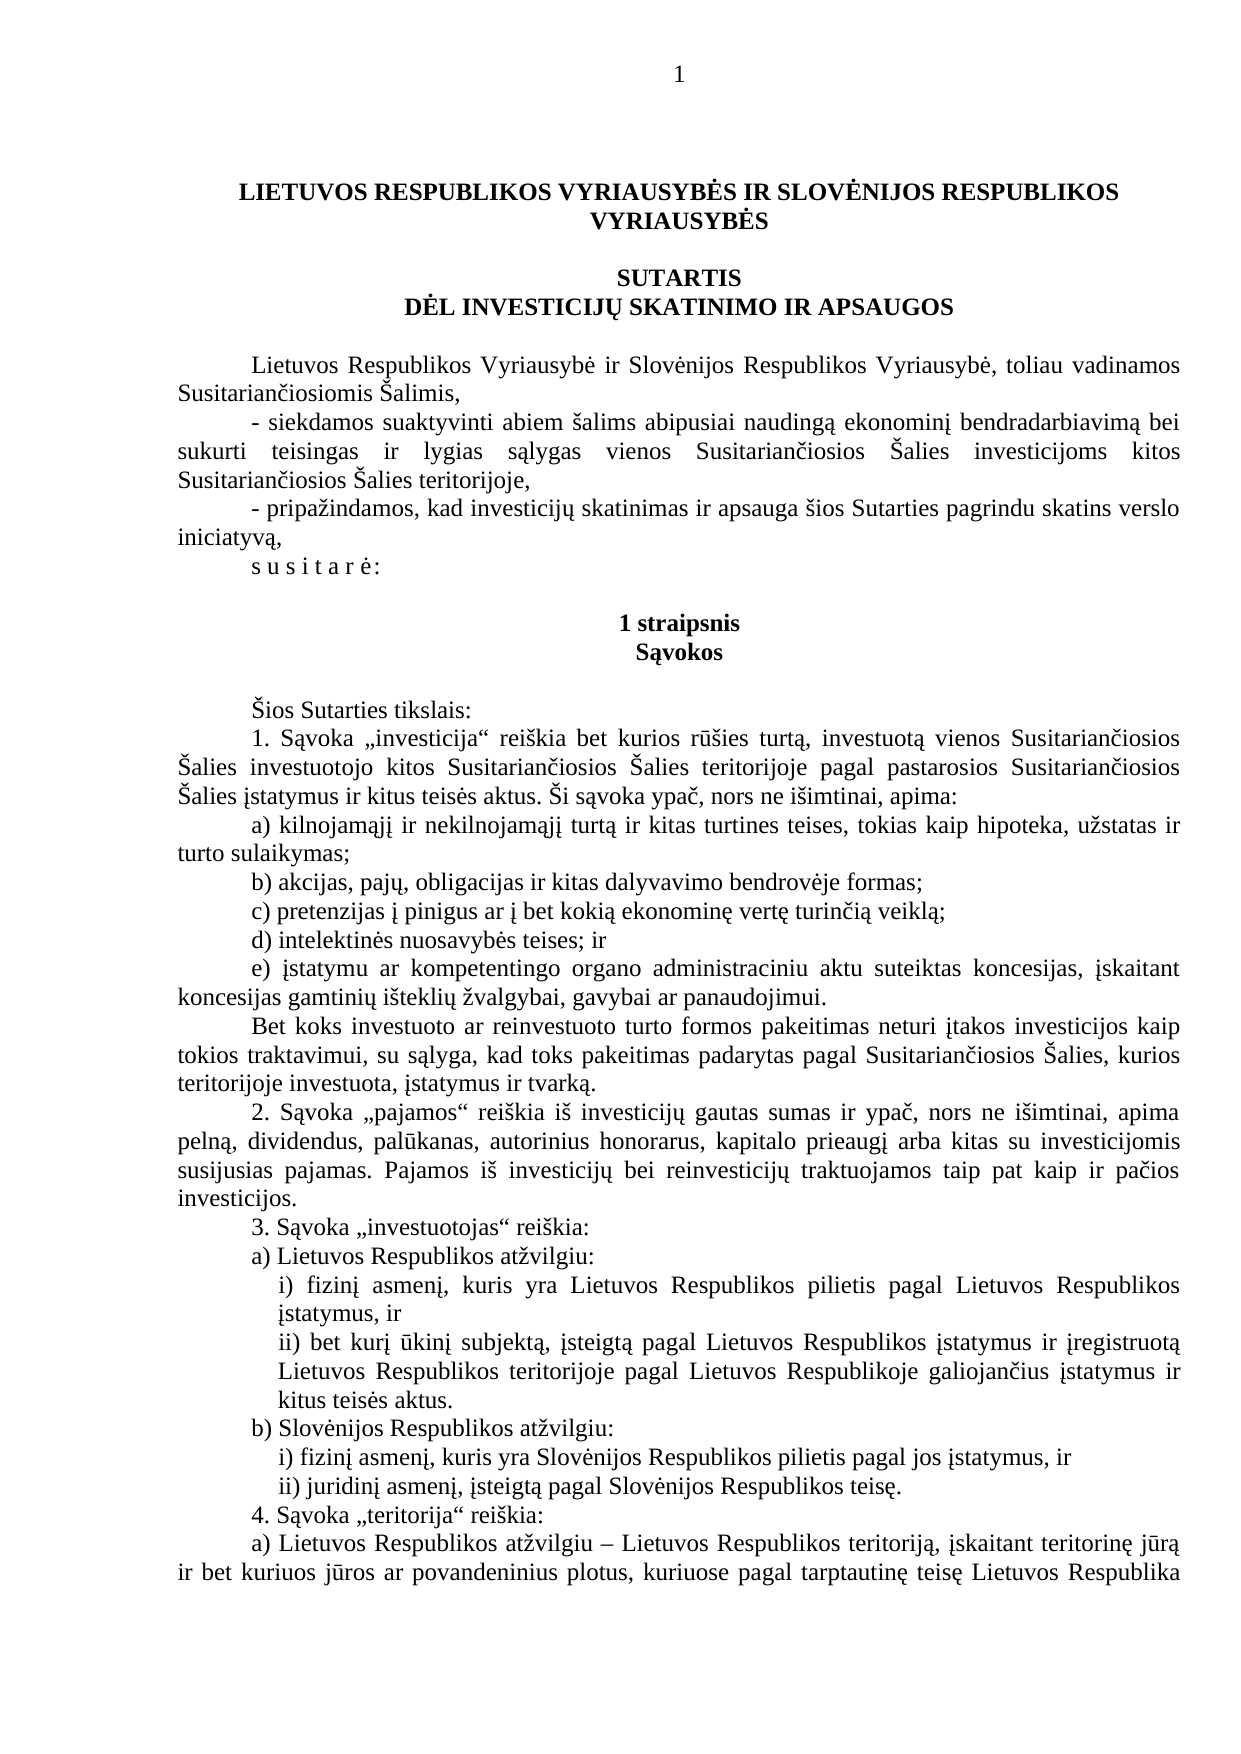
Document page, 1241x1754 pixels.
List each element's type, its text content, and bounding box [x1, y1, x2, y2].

text a) Lietuvos Respublikos atžvilgiu – Lietuvos Respublikos teritoriją, įskaitant teritorinę jūrą ir bet kuriuos jūros ar povandeninius plotus, kuriuose pagal tarptautinę teisę Lietuvos Respublika [177, 1528, 1181, 1586]
text Šios Sutarties tikslais: [177, 695, 1181, 723]
text Lietuvos Respublikos Vyriausybės ir Slovėnijos Respublikos Vyriausybės [177, 177, 1181, 235]
text i) fizinį asmenį, kuris yra Lietuvos Respublikos pilietis pagal Lietuvos Respublikos įstatymus, ir [278, 1270, 1181, 1327]
text dėl investicijų skatinimo ir apsaugos [177, 292, 1181, 321]
text - pripažindamos, kad investicijų skatinimas ir apsauga šios Sutarties pagrindu skatins verslo iniciatyvą, [177, 493, 1181, 551]
text Sąvokos [177, 637, 1181, 666]
text 3. Sąvoka „investuotojas“ reiškia: [177, 1212, 1181, 1241]
text a) Lietuvos Respublikos atžvilgiu: [177, 1241, 1181, 1270]
text 4. Sąvoka „teritorija“ reiškia: [177, 1500, 1181, 1528]
text ii) juridinį asmenį, įsteigtą pagal Slovėnijos Respublikos teisę. [278, 1471, 1181, 1500]
text i) fizinį asmenį, kuris yra Slovėnijos Respublikos pilietis pagal jos įstatymus, ir [278, 1442, 1181, 1471]
text susitarė: [177, 551, 1181, 580]
text c) pretenzijas į pinigus ar į bet kokią ekonominę vertę turinčią veiklą; [177, 896, 1181, 925]
text 2. Sąvoka „pajamos“ reiškia iš investicijų gautas sumas ir ypač, nors ne išimtinai, apima pelną, dividendus, palūkanas, autorinius honorarus, kapitalo prieaugį arba kitas su investicijomis susijusias pajamas. Pajamos iš investicijų bei reinvesticijų traktuojamos taip pat kaip ir pačios investicijos. [177, 1097, 1181, 1212]
text Sutartis [177, 263, 1181, 292]
text b) Slovėnijos Respublikos atžvilgiu: [177, 1413, 1181, 1442]
text e) įstatymu ar kompetentingo organo administraciniu aktu suteiktas koncesijas, įskaitant koncesijas gamtinių išteklių žvalgybai, gavybai ar panaudojimui. [177, 953, 1181, 1011]
text Lietuvos Respublikos Vyriausybė ir Slovėnijos Respublikos Vyriausybė, toliau vadinamos Susitariančiosiomis Šalimis, [177, 350, 1181, 407]
text d) intelektinės nuosavybės teises; ir [177, 925, 1181, 953]
text a) kilnojamąjį ir nekilnojamąjį turtą ir kitas turtines teises, tokias kaip hipoteka, užstatas ir turto sulaikymas; [177, 810, 1181, 867]
text - siekdamos suaktyvinti abiem šalims abipusiai naudingą ekonominį bendradarbiavimą bei sukurti teisingas ir lygias sąlygas vienos Susitariančiosios Šalies investicijoms kitos Susitariančiosios Šalies teritorijoje, [177, 407, 1181, 493]
text ii) bet kurį ūkinį subjektą, įsteigtą pagal Lietuvos Respublikos įstatymus ir įregistruotą Lietuvos Respublikos teritorijoje pagal Lietuvos Respublikoje galiojančius įstatymus ir kitus teisės aktus. [278, 1327, 1181, 1413]
text 1. Sąvoka „investicija“ reiškia bet kurios rūšies turtą, investuotą vienos Susitariančiosios Šalies investuotojo kitos Susitariančiosios Šalies teritorijoje pagal pastarosios Susitariančiosios Šalies įstatymus ir kitus teisės aktus. Ši sąvoka ypač, nors ne išimtinai, apima: [177, 723, 1181, 810]
text 1 straipsnis [177, 608, 1181, 637]
text Bet koks investuoto ar reinvestuoto turto formos pakeitimas neturi įtakos investicijos kaip tokios traktavimui, su sąlyga, kad toks pakeitimas padarytas pagal Susitariančiosios Šalies, kurios teritorijoje investuota, įstatymus ir tvarką. [177, 1011, 1181, 1097]
text b) akcijas, pajų, obligacijas ir kitas dalyvavimo bendrovėje formas; [177, 867, 1181, 896]
